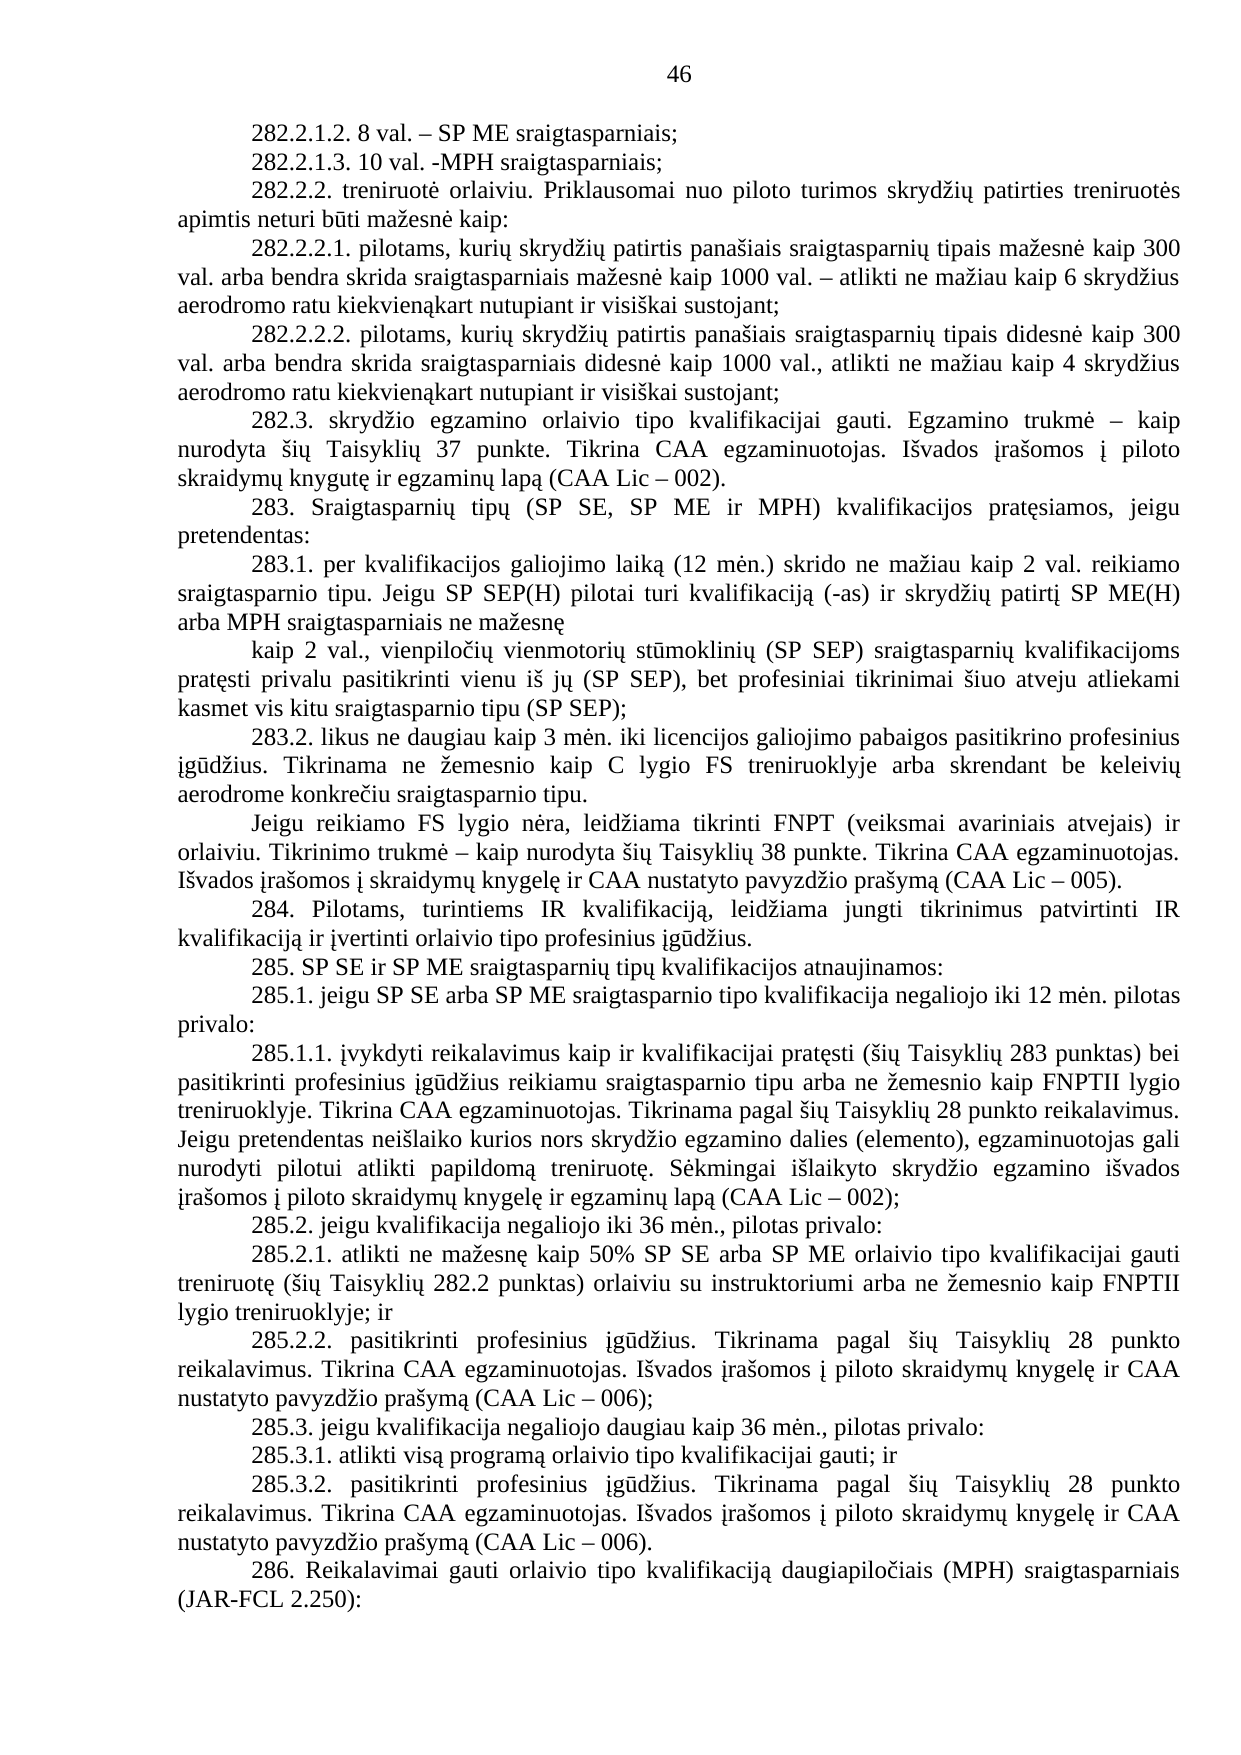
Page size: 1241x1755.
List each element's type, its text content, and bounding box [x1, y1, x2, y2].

text 285.2.2. pasitikrinti profesinius įgūdžius. Tikrinama pagal šių Taisyklių 28 punkto reikalavimus. Tikrina CAA egzaminuotojas. Išvados įrašomos į piloto skraidymų knygelę ir CAA nustatyto pavyzdžio prašymą (CAA Lic – 006); [177, 1326, 1181, 1412]
text 285.2. jeigu kvalifikacija negaliojo iki 36 mėn., pilotas privalo: [177, 1211, 1181, 1239]
text 285.1. jeigu SP SE arba SP ME sraigtasparnio tipo kvalifikacija negaliojo iki 12 mėn. pilotas privalo: [177, 981, 1181, 1038]
text 285.3.2. pasitikrinti profesinius įgūdžius. Tikrinama pagal šių Taisyklių 28 punkto reikalavimus. Tikrina CAA egzaminuotojas. Išvados įrašomos į piloto skraidymų knygelę ir CAA nustatyto pavyzdžio prašymą (CAA Lic – 006). [177, 1469, 1181, 1556]
text 285.1.1. įvykdyti reikalavimus kaip ir kvalifikacijai pratęsti (šių Taisyklių 283 punktas) bei pasitikrinti profesinius įgūdžius reikiamu sraigtasparnio tipu arba ne žemesnio kaip FNPTII lygio treniruoklyje. Tikrina CAA egzaminuotojas. Tikrinama pagal šių Taisyklių 28 punkto reikalavimus. Jeigu pretendentas neišlaiko kurios nors skrydžio egzamino dalies (elemento), egzaminuotojas gali nurodyti pilotui atlikti papildomą treniruotę. Sėkmingai išlaikyto skrydžio egzamino išvados įrašomos į piloto skraidymų knygelę ir egzaminų lapą (CAA Lic – 002); [177, 1038, 1181, 1211]
text 282.2.1.2. 8 val. – SP ME sraigtasparniais; [177, 118, 1181, 147]
text 285. SP SE ir SP ME sraigtasparnių tipų kvalifikacijos atnaujinamos: [177, 952, 1181, 981]
text 283. Sraigtasparnių tipų (SP SE, SP ME ir MPH) kvalifikacijos pratęsiamos, jeigu pretendentas: [177, 492, 1181, 549]
text 285.3. jeigu kvalifikacija negaliojo daugiau kaip 36 mėn., pilotas privalo: [177, 1412, 1181, 1441]
text 282.2.2. treniruotė orlaiviu. Priklausomai nuo piloto turimos skrydžių patirties treniruotės apimtis neturi būti mažesnė kaip: [177, 176, 1181, 233]
text 285.2.1. atlikti ne mažesnę kaip 50% SP SE arba SP ME orlaivio tipo kvalifikacijai gauti treniruotę (šių Taisyklių 282.2 punktas) orlaiviu su instruktoriumi arba ne žemesnio kaip FNPTII lygio treniruoklyje; ir [177, 1239, 1181, 1326]
text 282.2.1.3. 10 val. -MPH sraigtasparniais; [177, 147, 1181, 176]
text kaip 2 val., vienpiločių vienmotorių stūmoklinių (SP SEP) sraigtasparnių kvalifikacijoms pratęsti privalu pasitikrinti vienu iš jų (SP SEP), bet profesiniai tikrinimai šiuo atveju atliekami kasmet vis kitu sraigtasparnio tipu (SP SEP); [177, 636, 1181, 722]
text 283.2. likus ne daugiau kaip 3 mėn. iki licencijos galiojimo pabaigos pasitikrino profesinius įgūdžius. Tikrinama ne žemesnio kaip C lygio FS treniruoklyje arba skrendant be keleivių aerodrome konkrečiu sraigtasparnio tipu. [177, 722, 1181, 808]
text 284. Pilotams, turintiems IR kvalifikaciją, leidžiama jungti tikrinimus patvirtinti IR kvalifikaciją ir įvertinti orlaivio tipo profesinius įgūdžius. [177, 894, 1181, 952]
text 286. Reikalavimai gauti orlaivio tipo kvalifikaciją daugiapiločiais (MPH) sraigtasparniais (JAR-FCL 2.250): [177, 1556, 1181, 1613]
text 282.2.2.1. pilotams, kurių skrydžių patirtis panašiais sraigtasparnių tipais mažesnė kaip 300 val. arba bendra skrida sraigtasparniais mažesnė kaip 1000 val. – atlikti ne mažiau kaip 6 skrydžius aerodromo ratu kiekvienąkart nutupiant ir visiškai sustojant; [177, 233, 1181, 319]
text 282.2.2.2. pilotams, kurių skrydžių patirtis panašiais sraigtasparnių tipais didesnė kaip 300 val. arba bendra skrida sraigtasparniais didesnė kaip 1000 val., atlikti ne mažiau kaip 4 skrydžius aerodromo ratu kiekvienąkart nutupiant ir visiškai sustojant; [177, 319, 1181, 406]
text Jeigu reikiamo FS lygio nėra, leidžiama tikrinti FNPT (veiksmai avariniais atvejais) ir orlaiviu. Tikrinimo trukmė – kaip nurodyta šių Taisyklių 38 punkte. Tikrina CAA egzaminuotojas. Išvados įrašomos į skraidymų knygelę ir CAA nustatyto pavyzdžio prašymą (CAA Lic – 005). [177, 808, 1181, 894]
text 285.3.1. atlikti visą programą orlaivio tipo kvalifikacijai gauti; ir [177, 1441, 1181, 1469]
text 282.3. skrydžio egzamino orlaivio tipo kvalifikacijai gauti. Egzamino trukmė – kaip nurodyta šių Taisyklių 37 punkte. Tikrina CAA egzaminuotojas. Išvados įrašomos į piloto skraidymų knygutę ir egzaminų lapą (CAA Lic – 002). [177, 406, 1181, 492]
text 283.1. per kvalifikacijos galiojimo laiką (12 mėn.) skrido ne mažiau kaip 2 val. reikiamo sraigtasparnio tipu. Jeigu SP SEP(H) pilotai turi kvalifikaciją (-as) ir skrydžių patirtį SP ME(H) arba MPH sraigtasparniais ne mažesnę [177, 549, 1181, 636]
